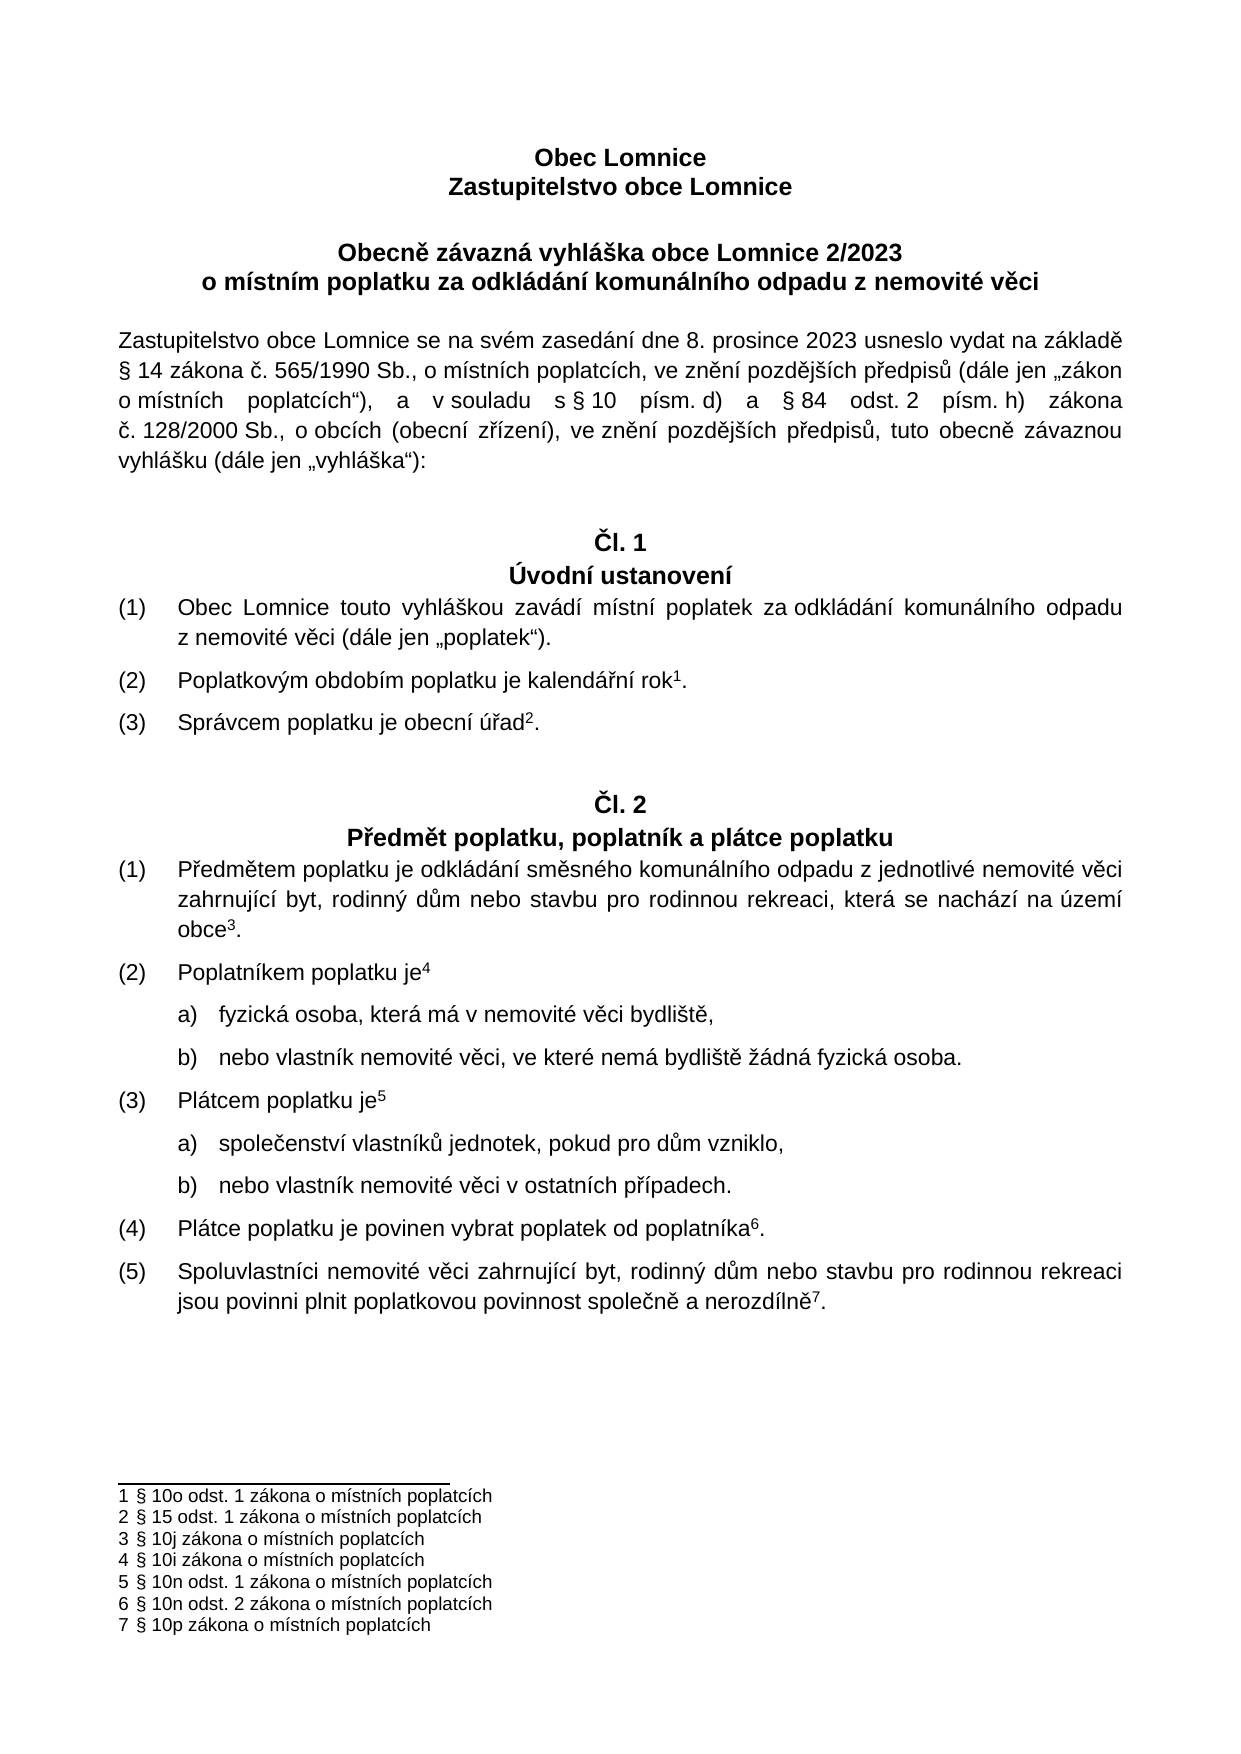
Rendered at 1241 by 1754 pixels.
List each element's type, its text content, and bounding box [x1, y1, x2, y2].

list § 15 odst. 1 zákona o místních poplatcích [118, 1506, 1122, 1528]
list § 10n odst. 1 zákona o místních poplatcích [118, 1571, 1122, 1592]
list Obec Lomnice touto vyhláškou zavádí místní poplatek za odkládání komunálního odpadu z nemovité věci (dále jen „poplatek“). [118, 594, 1122, 650]
list Poplatkovým obdobím poplatku je kalendářní rok. [118, 667, 1122, 693]
list § 10o odst. 1 zákona o místních poplatcích [118, 1484, 1122, 1506]
subtitle Obecně závazná vyhláška obce Lomnice 2/2023 o místním poplatku za odkládání komunálního odpadu z nemovité věci [118, 238, 1122, 295]
list § 10j zákona o místních poplatcích [118, 1528, 1122, 1549]
list společenství vlastníků jednotek, pokud pro dům vzniklo, [177, 1129, 1122, 1156]
subtitle Čl. 1 Úvodní ustanovení [118, 528, 1122, 589]
list § 10i zákona o místních poplatcích [118, 1549, 1122, 1571]
subtitle Čl. 2 Předmět poplatku, poplatník a plátce poplatku [118, 789, 1122, 851]
text Obec Lomnice Zastupitelstvo obce Lomnice [118, 143, 1122, 201]
list Plátce poplatku je povinen vybrat poplatek od poplatníka. [118, 1215, 1122, 1241]
list fyzická osoba, která má v nemovité věci bydliště, [177, 1001, 1122, 1028]
list nebo vlastník nemovité věci v ostatních případech. [177, 1172, 1122, 1199]
list Poplatníkem poplatku je [118, 959, 1122, 985]
list Předmětem poplatku je odkládání směsného komunálního odpadu z jednotlivé nemovité věci zahrnující byt, rodinný dům nebo stavbu pro rodinnou rekreaci, která se nachází na území obce. [118, 856, 1122, 942]
list Spoluvlastníci nemovité věci zahrnující byt, rodinný dům nebo stavbu pro rodinnou rekreaci jsou povinni plnit poplatkovou povinnost společně a nerozdílně. [118, 1258, 1122, 1314]
list § 10n odst. 2 zákona o místních poplatcích [118, 1592, 1122, 1614]
list Plátcem poplatku je [118, 1087, 1122, 1113]
list Správcem poplatku je obecní úřad. [118, 709, 1122, 736]
list § 10p zákona o místních poplatcích [118, 1614, 1122, 1635]
text Zastupitelstvo obce Lomnice se na svém zasedání dne 8. prosince 2023 usneslo vydat na základě § 14 zákona č. 565/1990 Sb., o místních poplatcích, ve znění pozdějších předpisů (dále jen „zákon o místních poplatcích“), a v souladu s § 10 písm. d) a § 84 odst. 2 písm. h) zákona č. 128/2000 Sb., o obcích (obecní zřízení), ve znění pozdějších předpisů, tuto obecně závaznou vyhlášku (dále jen „vyhláška“): [118, 327, 1122, 474]
list nebo vlastník nemovité věci, ve které nemá bydliště žádná fyzická osoba. [177, 1044, 1122, 1071]
